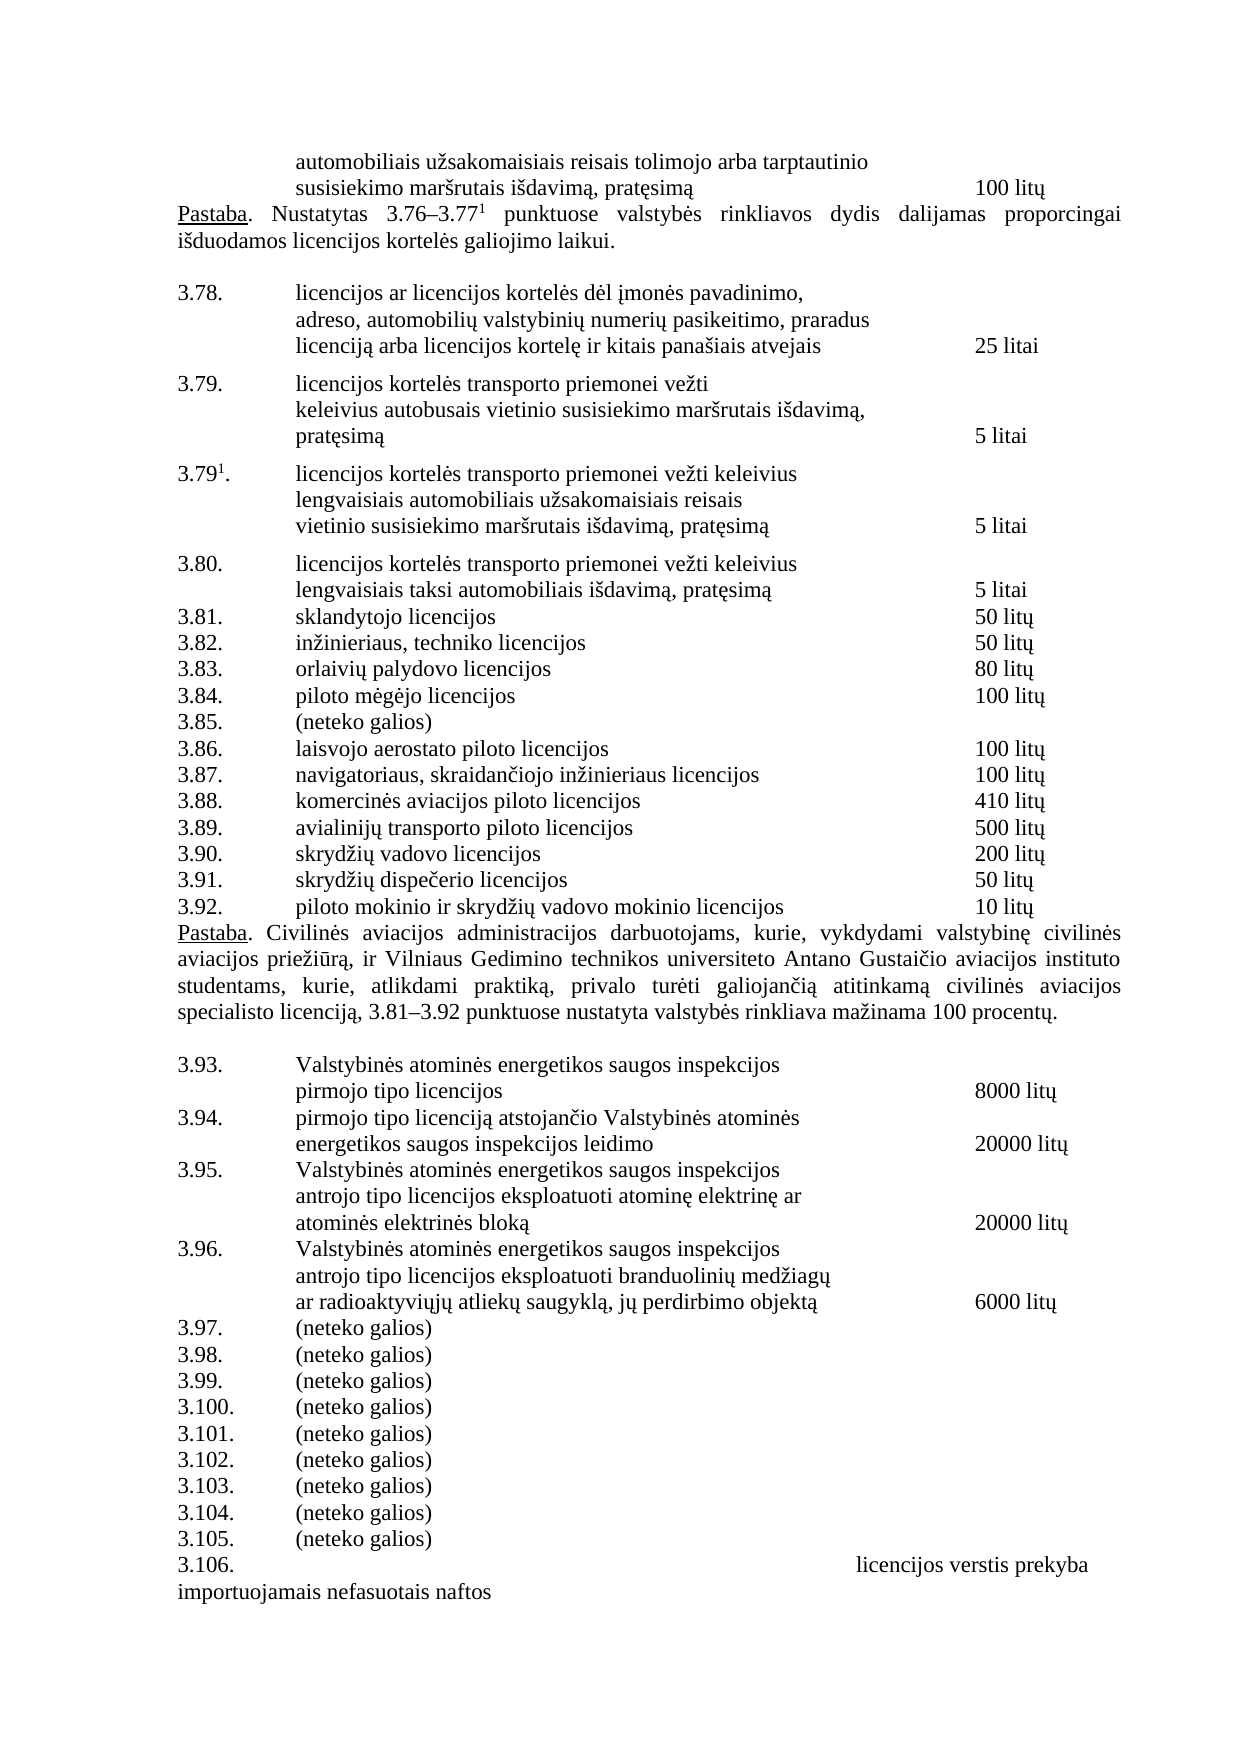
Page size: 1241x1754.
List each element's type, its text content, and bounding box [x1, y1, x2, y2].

text 3.85. (neteko galios) [177, 708, 1122, 734]
text 3.89. avialinijų transporto piloto licencijos 500 litų [177, 814, 1122, 840]
text 3.88. komercinės aviacijos piloto licencijos 410 litų [177, 787, 1122, 814]
text keleivius autobusais vietinio susisiekimo maršrutais išdavimą, [177, 396, 1122, 422]
text 3.78. licencijos ar licencijos kortelės dėl įmonės pavadinimo, adreso, automobilių valstybinių numerių pasikeitimo, praradus licenciją arba licencijos kortelę ir kitais panašiais atvejais 25 litai [177, 279, 1122, 358]
text 3.96. Valstybinės atominės energetikos saugos inspekcijos antrojo tipo licencijos eksploatuoti branduolinių medžiagų ar radioaktyviųjų atliekų saugyklą, jų perdirbimo objektą 6000 litų [177, 1235, 1122, 1314]
text 3.91. skrydžių dispečerio licencijos 50 litų [177, 866, 1122, 893]
text 3.82. inžinieriaus, techniko licencijos 50 litų [177, 629, 1122, 656]
text lengvaisiais taksi automobiliais išdavimą, pratęsimą 5 litai [295, 576, 1122, 603]
text 3.97. (neteko galios) [177, 1314, 1122, 1341]
text 3.95. Valstybinės atominės energetikos saugos inspekcijos antrojo tipo licencijos eksploatuoti atominę elektrinę ar atominės elektrinės bloką 20000 litų [177, 1156, 1122, 1235]
text 3.79. licencijos kortelės transporto priemonei vežti [177, 358, 1122, 396]
text 3.87. navigatoriaus, skraidančiojo inžinieriaus licencijos 100 litų [177, 761, 1122, 787]
text 3.84. piloto mėgėjo licencijos 100 litų [177, 682, 1122, 708]
text 3.93. Valstybinės atominės energetikos saugos inspekcijos pirmojo tipo licencijos 8000 litų [177, 1051, 1122, 1103]
text 3.101. (neteko galios) [177, 1420, 1122, 1446]
text 3.100. (neteko galios) [177, 1393, 1122, 1420]
text 3.102. (neteko galios) [177, 1446, 1122, 1472]
text 3.83. orlaivių palydovo licencijos 80 litų [177, 656, 1122, 682]
text 3.92. piloto mokinio ir skrydžių vadovo mokinio licencijos 10 litų [177, 893, 1122, 919]
text vietinio susisiekimo maršrutais išdavimą, pratęsimą 5 litai [295, 513, 1122, 539]
text 3.105. (neteko galios) [177, 1525, 1122, 1552]
text automobiliais užsakomaisiais reisais tolimojo arba tarptautinio [177, 148, 1122, 174]
text 3.98. (neteko galios) [177, 1341, 1122, 1367]
text pratęsimą 5 litai [177, 422, 1122, 449]
text 3.103. (neteko galios) [177, 1472, 1122, 1499]
text 3.86. laisvojo aerostato piloto licencijos 100 litų [177, 734, 1122, 761]
text 3.791. licencijos kortelės transporto priemonei vežti keleivius [177, 449, 1122, 486]
text 3.104. (neteko galios) [177, 1499, 1122, 1525]
text 3.80. licencijos kortelės transporto priemonei vežti keleivius [177, 539, 1122, 576]
text 3.99. (neteko galios) [177, 1367, 1122, 1393]
list licencijos verstis prekyba importuojamais nefasuotais naftos [177, 1552, 1122, 1604]
text susisiekimo maršrutais išdavimą, pratęsimą 100 litų [177, 174, 1122, 200]
text 3.94. pirmojo tipo licenciją atstojančio Valstybinės atominės energetikos saugos inspekcijos leidimo 20000 litų [177, 1103, 1122, 1156]
text 3.81. sklandytojo licencijos 50 litų [177, 603, 1122, 629]
text 3.90. skrydžių vadovo licencijos 200 litų [177, 840, 1122, 866]
text Pastaba. Nustatytas 3.76–3.771 punktuose valstybės rinkliavos dydis dalijamas proporcingai išduodamos licencijos kortelės galiojimo laikui. [177, 200, 1122, 253]
text Pastaba. Civilinės aviacijos administracijos darbuotojams, kurie, vykdydami valstybinę civilinės aviacijos priežiūrą, ir Vilniaus Gedimino technikos universiteto Antano Gustaičio aviacijos instituto studentams, kurie, atlikdami praktiką, privalo turėti galiojančią atitinkamą civilinės aviacijos specialisto licenciją, 3.81–3.92 punktuose nustatyta valstybės rinkliava mažinama 100 procentų. [177, 919, 1122, 1024]
text lengvaisiais automobiliais užsakomaisiais reisais [177, 486, 1122, 513]
